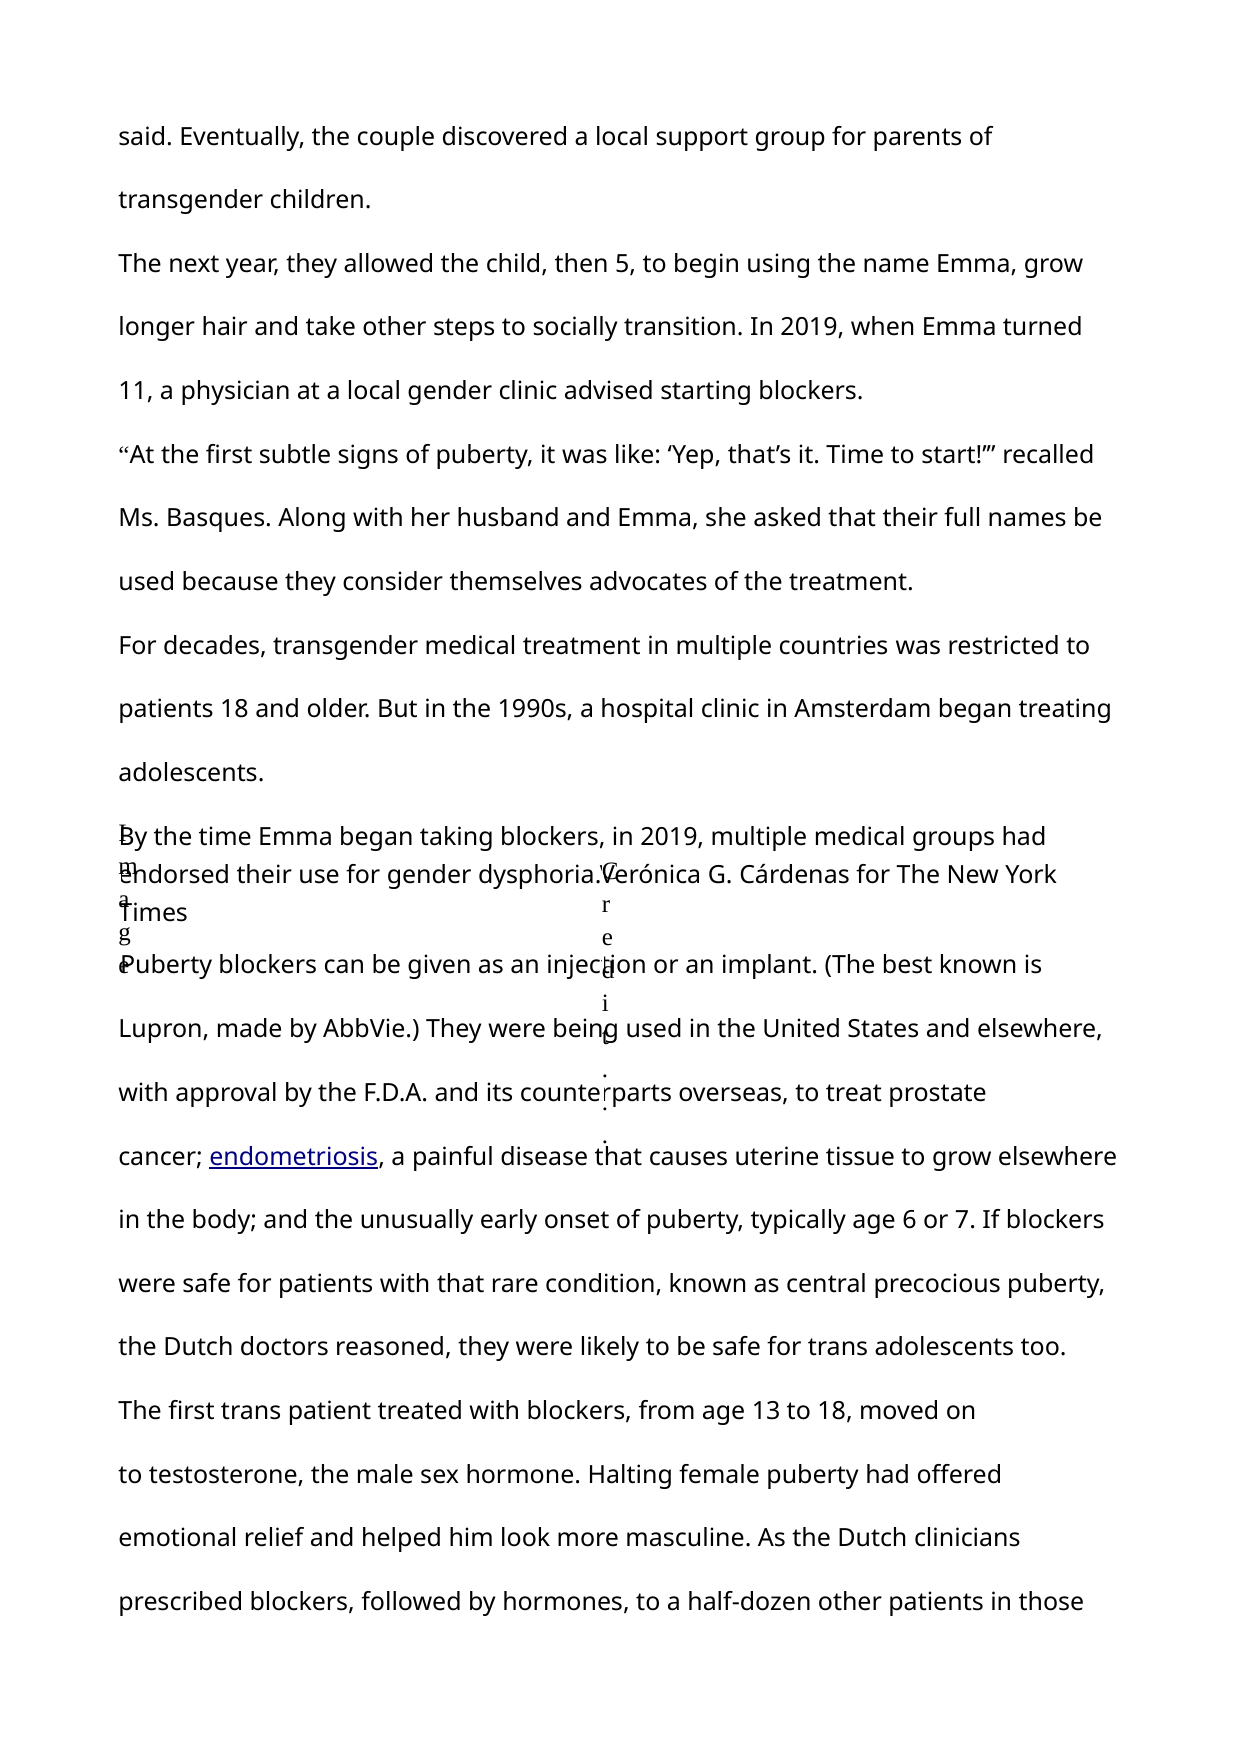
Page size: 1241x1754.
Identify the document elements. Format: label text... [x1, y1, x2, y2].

text The next year, they allowed the child, then 5, to begin using the name Emma, grow longer hair and take other steps to socially transition. In 2019, when Emma turned 11, a physician at a local gender clinic advised starting blockers. [118, 245, 1122, 407]
text For decades, transgender medical treatment in multiple countries was restricted to patients 18 and older. But in the 1990s, a hospital clinic in Amsterdam began treating adolescents. [118, 627, 1122, 789]
text Puberty blockers can be given as an injection or an implant. (The best known is Lupron, made by AbbVie.) They were being used in the United States and elsewhere, with approval by the F.D.A. and its counterparts overseas, to treat prostate cancer; endometriosis, a painful disease that causes uterine tissue to grow elsewhere in the body; and the unusually early onset of puberty, typically age 6 or 7. If blockers were safe for patients with that rare condition, known as central precocious puberty, the Dutch doctors reasoned, they were likely to be safe for trans adolescents too. [118, 947, 1122, 1363]
text said. Eventually, the couple discovered a local support group for parents of transgender children. [118, 118, 1122, 216]
text The first trans patient treated with blockers, from age 13 to 18, moved on to testosterone, the male sex hormone. Halting female puberty had offered emotional relief and helped him look more masculine. As the Dutch clinicians prescribed blockers, followed by hormones, to a half-dozen other patients in those [118, 1393, 1122, 1618]
text “At the first subtle signs of puberty, it was like: ‘Yep, that’s it. Time to start!’” recalled Ms. Basques. Along with her husband and Emma, she asked that their full names be used because they consider themselves advocates of the treatment. [118, 436, 1122, 598]
text By the time Emma began taking blockers, in 2019, multiple medical groups had endorsed their use for gender dysphoria.Verónica G. Cárdenas for The New York Times [121, 818, 1122, 928]
